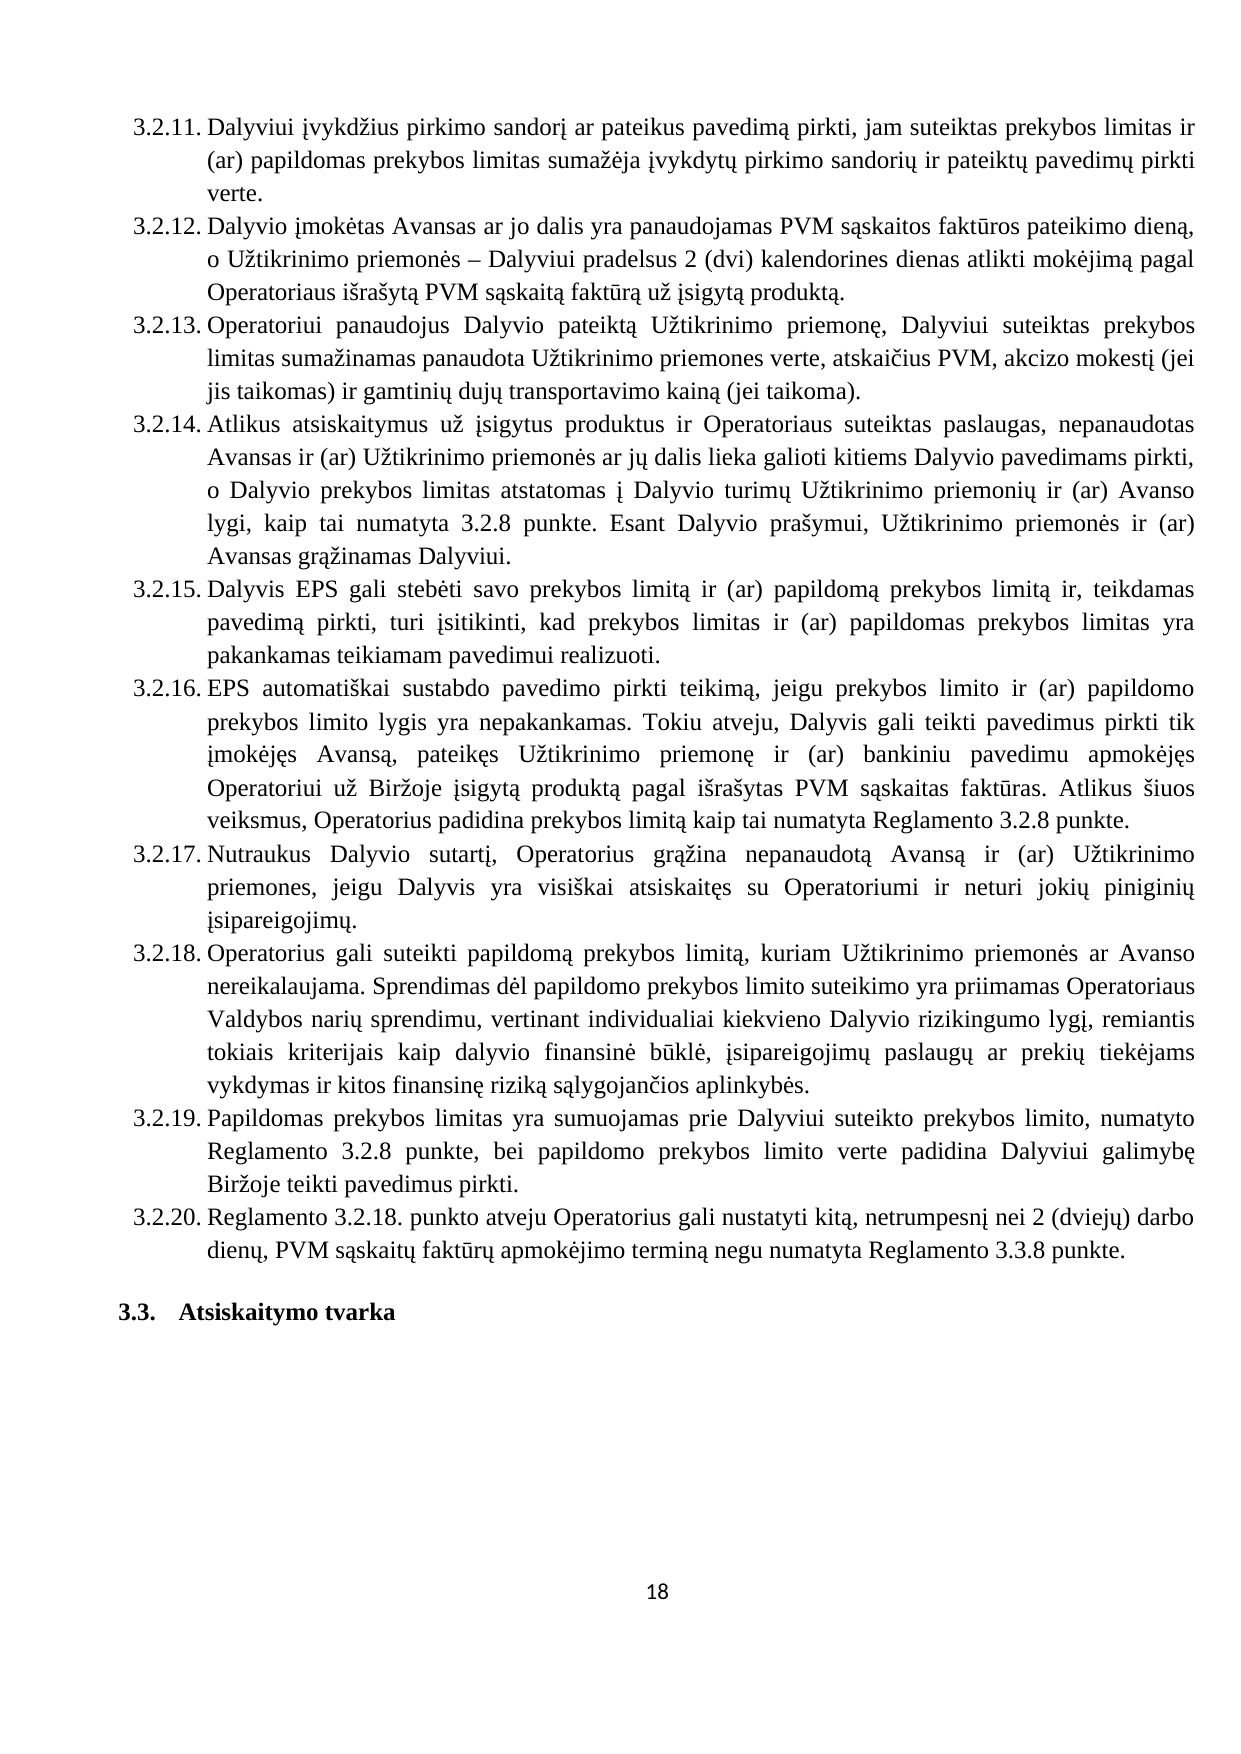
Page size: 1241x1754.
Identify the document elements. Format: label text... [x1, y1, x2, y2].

text 3.3. Atsiskaitymo tvarka [118, 1297, 1196, 1325]
text 3.2.14. Atlikus atsiskaitymus už įsigytus produktus ir Operatoriaus suteiktas paslaugas, nepanaudotas Avansas ir (ar) Užtikrinimo priemonės ar jų dalis lieka galioti kitiems Dalyvio pavedimams pirkti, o Dalyvio prekybos limitas atstatomas į Dalyvio turimų Užtikrinimo priemonių ir (ar) Avanso lygi, kaip tai numatyta 3.2.8 punkte. Esant Dalyvio prašymui, Užtikrinimo priemonės ir (ar) Avansas grąžinamas Dalyviui. [133, 409, 1196, 570]
text 3.2.12. Dalyvio įmokėtas Avansas ar jo dalis yra panaudojamas PVM sąskaitos faktūros pateikimo dieną, o Užtikrinimo priemonės – Dalyviui pradelsus 2 (dvi) kalendorines dienas atlikti mokėjimą pagal Operatoriaus išrašytą PVM sąskaitą faktūrą už įsigytą produktą. [133, 211, 1196, 306]
text 3.2.15. Dalyvis EPS gali stebėti savo prekybos limitą ir (ar) papildomą prekybos limitą ir, teikdamas pavedimą pirkti, turi įsitikinti, kad prekybos limitas ir (ar) papildomas prekybos limitas yra pakankamas teikiamam pavedimui realizuoti. [133, 574, 1196, 669]
text 3.2.13. Operatoriui panaudojus Dalyvio pateiktą Užtikrinimo priemonę, Dalyviui suteiktas prekybos limitas sumažinamas panaudota Užtikrinimo priemones verte, atskaičius PVM, akcizo mokestį (jei jis taikomas) ir gamtinių dujų transportavimo kainą (jei taikoma). [133, 310, 1196, 405]
text 3.2.17. Nutraukus Dalyvio sutartį, Operatorius grąžina nepanaudotą Avansą ir (ar) Užtikrinimo priemones, jeigu Dalyvis yra visiškai atsiskaitęs su Operatoriumi ir neturi jokių piniginių įsipareigojimų. [133, 839, 1196, 933]
text 3.2.16. EPS automatiškai sustabdo pavedimo pirkti teikimą, jeigu prekybos limito ir (ar) papildomo prekybos limito lygis yra nepakankamas. Tokiu atveju, Dalyvis gali teikti pavedimus pirkti tik įmokėjęs Avansą, pateikęs Užtikrinimo priemonę ir (ar) bankiniu pavedimu apmokėjęs Operatoriui už Biržoje įsigytą produktą pagal išrašytas PVM sąskaitas faktūras. Atlikus šiuos veiksmus, Operatorius padidina prekybos limitą kaip tai numatyta Reglamento 3.2.8 punkte. [133, 673, 1196, 834]
text 3.2.11. Dalyviui įvykdžius pirkimo sandorį ar pateikus pavedimą pirkti, jam suteiktas prekybos limitas ir (ar) papildomas prekybos limitas sumažėja įvykdytų pirkimo sandorių ir pateiktų pavedimų pirkti verte. [133, 112, 1196, 207]
text 3.2.18. Operatorius gali suteikti papildomą prekybos limitą, kuriam Užtikrinimo priemonės ar Avanso nereikalaujama. Sprendimas dėl papildomo prekybos limito suteikimo yra priimamas Operatoriaus Valdybos narių sprendimu, vertinant individualiai kiekvieno Dalyvio rizikingumo lygį, remiantis tokiais kriterijais kaip dalyvio finansinė būklė, įsipareigojimų paslaugų ar prekių tiekėjams vykdymas ir kitos finansinę riziką sąlygojančios aplinkybės. [133, 938, 1196, 1098]
text 3.2.19. Papildomas prekybos limitas yra sumuojamas prie Dalyviui suteikto prekybos limito, numatyto Reglamento 3.2.8 punkte, bei papildomo prekybos limito verte padidina Dalyviui galimybę Biržoje teikti pavedimus pirkti. [133, 1103, 1196, 1198]
text 3.2.20. Reglamento 3.2.18. punkto atveju Operatorius gali nustatyti kitą, netrumpesnį nei 2 (dviejų) darbo dienų, PVM sąskaitų faktūrų apmokėjimo terminą negu numatyta Reglamento 3.3.8 punkte. [133, 1202, 1196, 1264]
